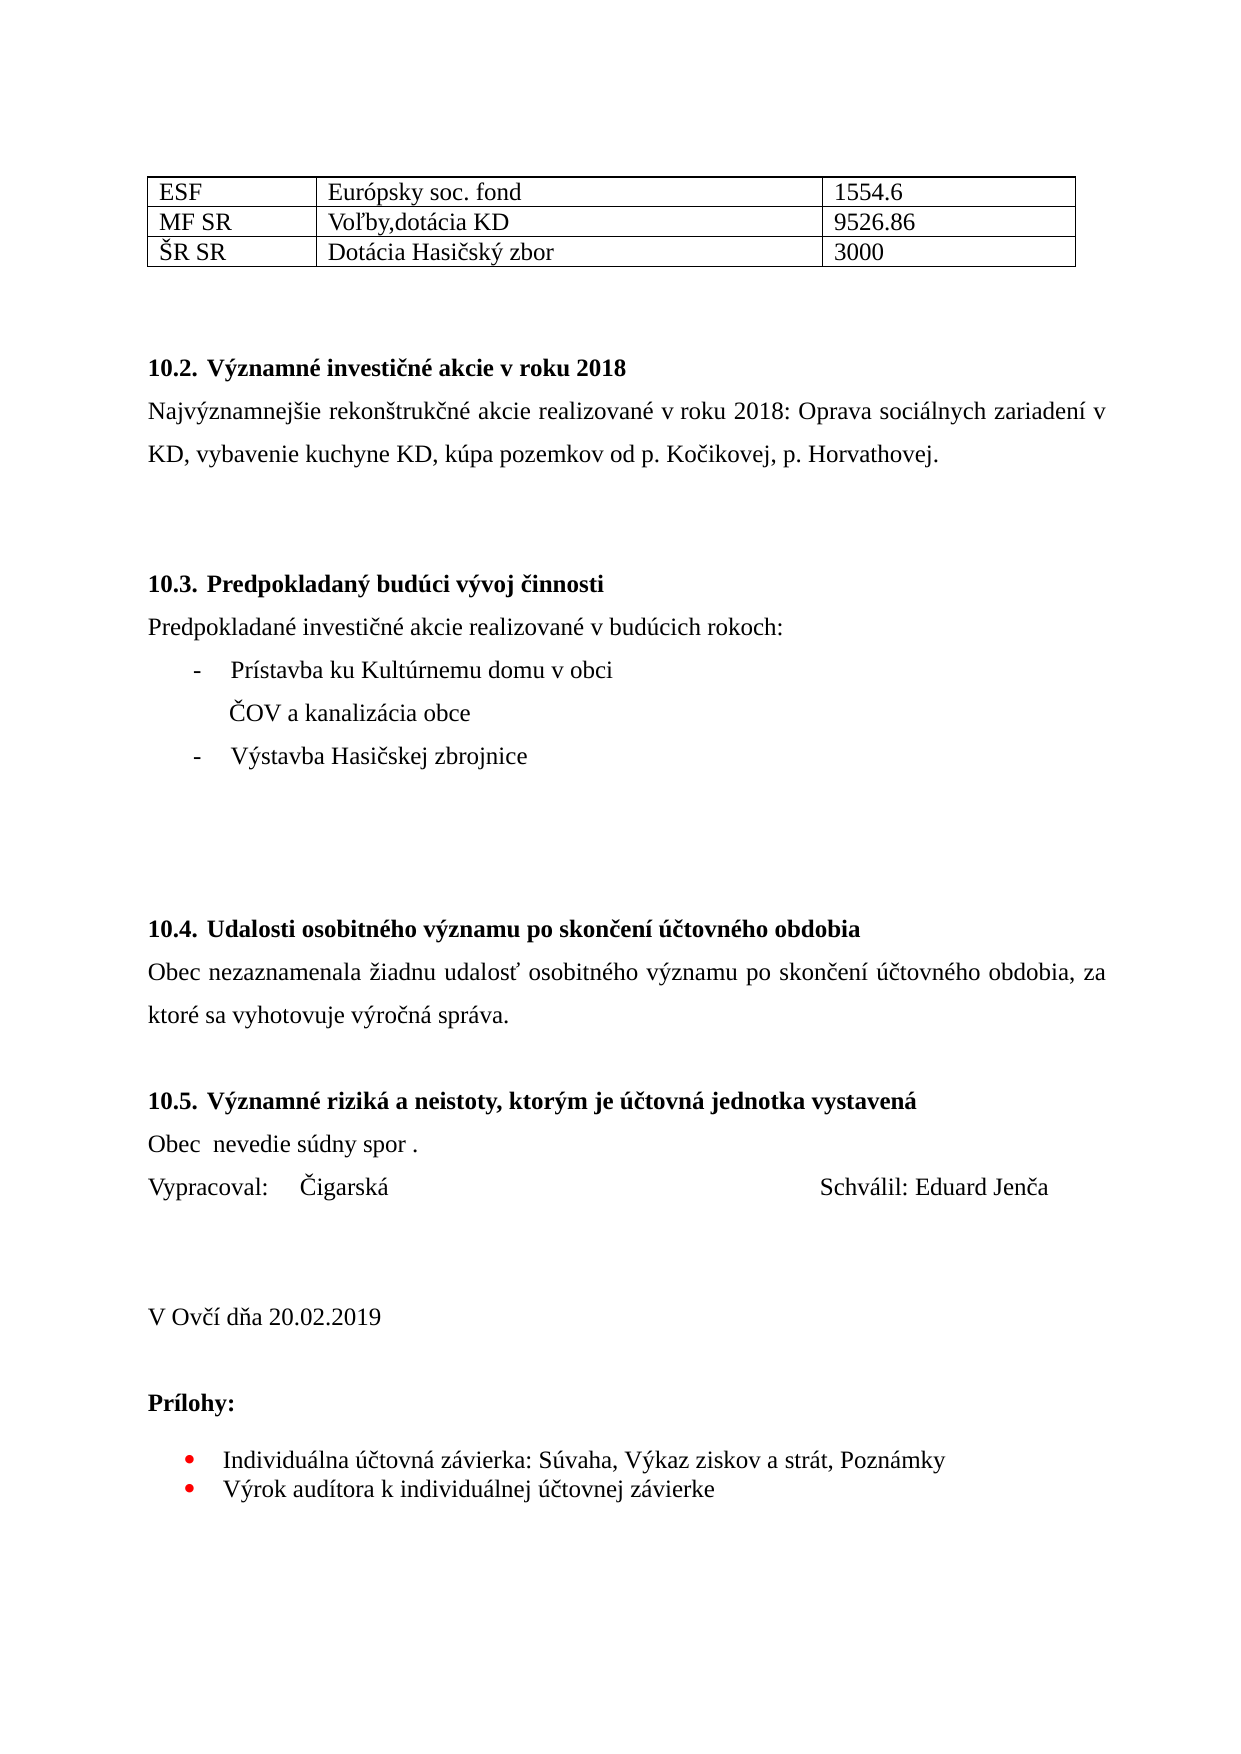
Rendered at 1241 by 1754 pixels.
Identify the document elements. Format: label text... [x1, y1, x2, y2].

list Udalosti osobitného významu po skončení účtovného obdobia [148, 914, 1106, 942]
table_cell Európsky soc. fond [317, 178, 822, 206]
table_cell ŠR SR [148, 237, 316, 266]
text Obec nezaznamenala žiadnu udalosť osobitného významu po skončení účtovného obdobia, za ktoré sa vyhotovuje výročná správa. [148, 957, 1106, 1029]
text Prílohy: [148, 1388, 1106, 1417]
list Výrok audítora k individuálnej účtovnej závierke [185, 1474, 1106, 1503]
text V Ovčí dňa 20.02.2019 [148, 1302, 1106, 1331]
text Najvýznamnejšie rekonštrukčné akcie realizované v roku 2018: Oprava sociálnych zariadení v KD, vybavenie kuchyne KD, kúpa pozemkov od p. Kočikovej, p. Horvathovej. [148, 396, 1106, 468]
table_cell Dotácia Hasičský zbor [317, 237, 822, 266]
table_cell 3000 [823, 237, 1075, 266]
text ČOV a kanalizácia obce [148, 698, 1106, 727]
text Vypracoval: Čigarská Schválil: Eduard Jenča [148, 1172, 1106, 1201]
list Individuálna účtovná závierka: Súvaha, Výkaz ziskov a strát, Poznámky [185, 1446, 1106, 1474]
table_cell 1554,6 [823, 178, 1075, 206]
list Prístavba ku Kultúrnemu domu v obci [193, 655, 1106, 684]
text Predpokladané investičné akcie realizované v budúcich rokoch: [148, 612, 1106, 641]
list Významné investičné akcie v roku 2018 [148, 353, 1106, 382]
table_cell ESF [148, 178, 316, 206]
table_cell 9526,86 [823, 207, 1075, 236]
table_cell MF SR [148, 207, 316, 236]
list Výstavba Hasičskej zbrojnice [193, 741, 1106, 770]
list Významné riziká a neistoty, ktorým je účtovná jednotka vystavená [148, 1086, 1106, 1115]
text Obec nevedie súdny spor . [148, 1129, 1106, 1158]
table_cell Voľby,dotácia KD [317, 207, 822, 236]
list Predpokladaný budúci vývoj činnosti [148, 569, 1106, 597]
